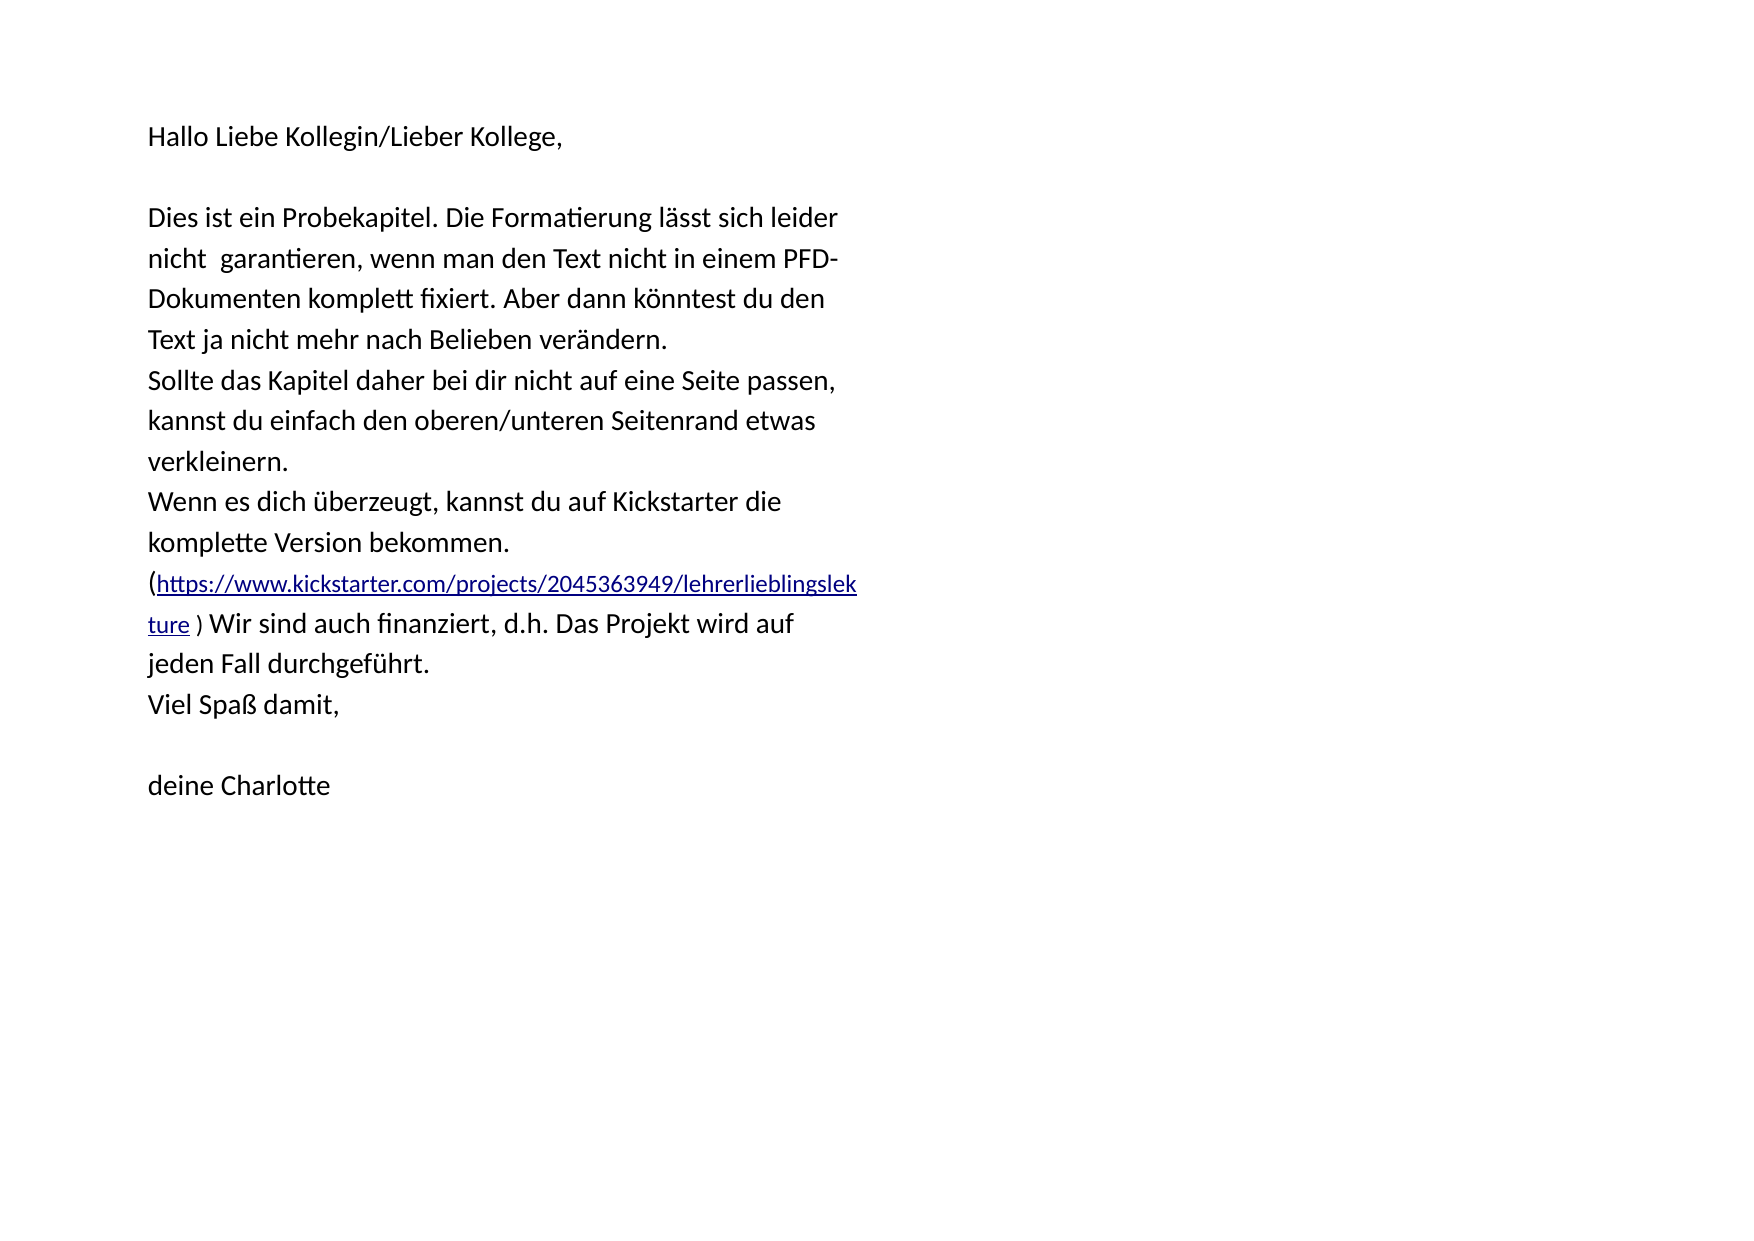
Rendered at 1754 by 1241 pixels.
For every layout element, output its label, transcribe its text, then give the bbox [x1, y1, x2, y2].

text Wenn es dich überzeugt, kannst du auf Kickstarter die komplette Version bekommen. (https://www.kickstarter.com/projects/2045363949/lehrerlieblingslekture ) Wir sind auch finanziert, d.h. Das Projekt wird auf jeden Fall durchgeführt. [148, 483, 860, 681]
text deine Charlotte [148, 767, 860, 802]
text Sollte das Kapitel daher bei dir nicht auf eine Seite passen, kannst du einfach den oberen/unteren Seitenrand etwas verkleinern. [148, 362, 860, 478]
text Hallo Liebe Kollegin/Lieber Kollege, [148, 118, 860, 154]
text Dies ist ein Probekapitel. Die Formatierung lässt sich leider nicht garantieren, wenn man den Text nicht in einem PFD-Dokumenten komplett fixiert. Aber dann könntest du den Text ja nicht mehr nach Belieben verändern. [148, 199, 860, 357]
text Viel Spaß damit, [148, 686, 860, 721]
